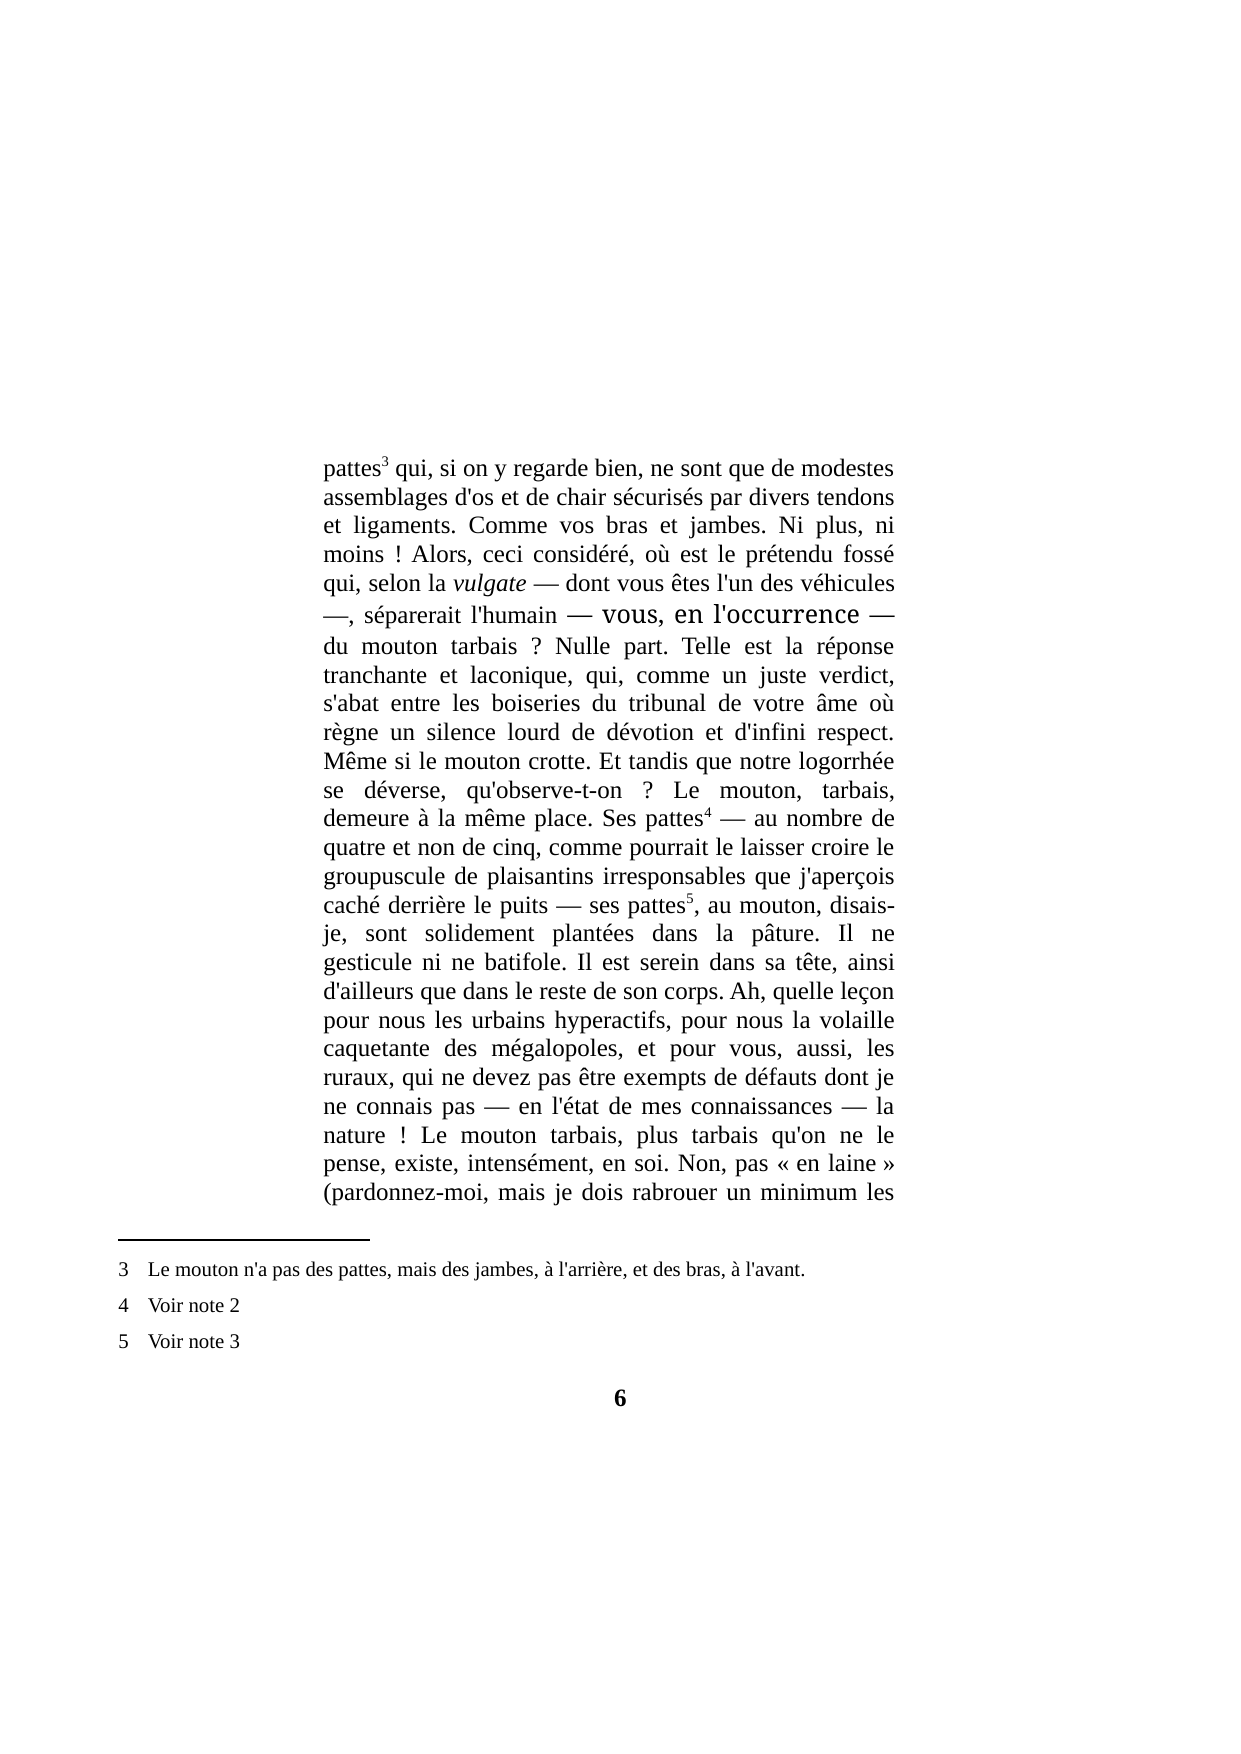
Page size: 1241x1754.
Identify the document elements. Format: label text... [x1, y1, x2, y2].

text Le mouton n'a pas des pattes, mais des jambes, à l'arrière, et des bras, à l'avant. [118, 1257, 1122, 1281]
text Voir note 3 [118, 1329, 1122, 1353]
text Le mouton, tarbais, se distingue par son regard insistant, son appétence pour les petits fromages ronds à croûte rouge conditionnés en filets, et par sa consommation, vite excessive, de bière canadienne, celle qui comporte un orignal sur l'étiquette. En été, sa toison laineuse l'indispose et lui donne un faux air de chien battu. Mais il ne demande pas à être humidifié ou ventilé. Il a ses raisons. Qui ne sont pas celles que vous croyez. Le mouton tarbais est en effet beaucoup plus subtil qu'il n'y paraît. Lorsqu'il se sait photographié, il adopte parfois des postures qui font références à des scènes de l'Énéïde ou du Ventre de Paris. Certains universitaires ont beaucoup appris en l'accueillant quelques jours dans leur appartement. Et toujours, quand un livreur sonne à la porte, le mouton tarbais est là, immobile, mais attentif. Comme beaucoup d'esthètes, il éprouve un vif dégoût pour les pizzas au chorizo et aux anchois. Ce en quoi nous le rejoignons. On pourrait ainsi me proposer une cinq, une six ou une sept-fromages que ce serait pareil. Comme le mouton tarbais, je ne me laisse pas éblouir par les grand tralalas factices de la profusion occidentale. Le mouton tarbais est une présence, qui exige, mais qui donne, pour peu qu'on soit prêt à ne pas lui arracher sa peluche. Il désire — fortement — ne pas devenir ce que vous pensez qu'il n'aurait jamais dû espérer, la plupart du temps, ne pas être. Mais il sait toute la nécessité de la séparation. Toute la nécessité — et oui, nous y arrivons tout tranquillement — de la tonte. Vous aurez beau témoigner auprès de lui de vos expériences matinales devant le miroir de la salle de bains, vous faire le chroniqueur intarissable de ces moments d'héroïsme et de non-existence pendant lesquels vrombit le honni rasoir électrique, l'animal ne pourra évacuer ce dégoût pour la tonte qui en lui profondément s'enracine. Ne tentez pas de lui représenter la joie de la grand-mère à son tricot celle du marin écossais qui se réchauffe à la chaleur de son bon pull à col roulé. Et, ô malheureux, gardez-vous bien d'évoquer, même de façon allusive, la satisfaction du violoniste de restaurant vêtu d'un gilet en peau de m**t*n retournée. L'animal vous en tiendrait rigueur. Bien que Tarbais, il est mouton. Bien que mouton, il n'est pas casoar. Et son regard, jaune, magnétique, nous le fait comprendre jusqu'au tréfonds de notre cholédoque. Entendez-vous la bruyance de son silence et le poids de ce regard obstiné qui —on ne sait comment — parviennent à faire sonner le glas crépusculaire que les félons, à la veille du châtiment, entendent vibrer, glacial et pointu, malgré les tentures de velours cramoisi qui occultent les fenêtres à meneaux de la vieille gentilhommière où ils ont tenté de trouver refuge ? Les montagnes alentour sont le dos du mouton tarbais. Son oeil est le soleil. Et les gouttes qu'il instille avant de mettre en place ses lentilles oculaires... sont mers. Il est tellurique. Il vous voit, il vous sait, il est votre monde. Souvent, insouciant et sarcastique, vous avez moqué ses petits sabots trop brillants en les comparant à des escarpins vernis de tapette mondaine Napoléon III ? Une esquisse de mouvement de genou de sa part, et vous voici, maintenant, tremblant de toute votre carcasse misérable. Et toujours la pupille blanche de l'oeil jaune du mouton, tarbais, qui est là, vrillant « your brain », vous emportant dans les psycho-spirales sans retour de l'oppression nocturne, vous précipitant dans des cauchemars de publicités télévisées où des jeunes femmes félines et frileuses font la promotion de lessives pour lainages délicats. Vous avez désormais — et sans jeu de mot facile — maille à partir avec l'extraordinaire volonté frontale du mouton. Bêlerait-il benoîtement, que vous n'entendriez rien moins qu'un grondement de tsunami, et verriez s'élever au dessus de vous une fantastique muraille d'eau de mer véloce, cyclopéenne, biblique, aux flancs emplis de sushis, de surimis et de corps putréfiés d'aviateurs japonais de la Seconde Guerre Mondiale. Et pourtant, le mouton, n'a que modestement bêlé, placide allégorie d'un Belzébuth décorné, au doux front frisé, dont le contact râpeux vous fait horreur. Et il sait que vous savez. Il mâche de l'herbe. Tarbaise. Mais la puissance masticatoire de ses muscles maxillaires fait naître en votre psyché déréglée des images de tournoi de boxe où tous les coups sont interdits et où la transgression, qui permet au match de se dérouler, vous semble appartenir aux territoires de cloaque et de soufre de la déchéance pré-originelle. Le museau du mouton, tarbais, a beau être rose et propre, vous hurlez de terreur en suppliant l'ex-journaliste de télévision Patrick Poivre d'Arvor, incarnation même de la Traîtrise, de venir vous sauver. Au dessus du Tarbais, (du mouton tarbais, veux-je dire), un olivier aux branches de mains griffues dispense une ombre cuisante. Bruyamment, le mouton lape l'eau contenue dans une moitié de bidon de pesticide usagé. Le soleil sans âme de ce coin de pâture, darde ses rayons jusque dans les poches où fondent vos Carambar. Le désir de désaltération vous humecte la langue d'une salive pâteuse. Et le Tarbais (le mouton tarbais), semble bien loin de vouloir vous empêcher de partager son demi-bidon. Cette absence de rancune vous inspire une crainte d'ordre sacré. Comme si le plus valeureux des chevaliers de la Toison d'Or — non, pas de volonté humoristique dans cette mention; dépassons l'anecdote, le trivial, voulez-vous ? — ...comme si une légendaire figure des temps héroïques vous offrait de partager son hanap d'hydromel. Le mouton tarbais est fort de cette même assurance bienveillante, de cette douceur, de cette générosité, de ce refus radical d'entrer dans des histoires sordides de TVA... fort de toutes ces belle valeurs morales qui toujours ont consolidé les grands piliers de l'Histoire humaine. Certes, il est Tarbais, et à ce titre, comme ses congénères, plus disposé que d'autres ovins à ce genre d'attitude. Mais jamais, voyez-le bien, en lui, le mouton ne vient prendre plus que la part nécessaire. Quelle stupéfiante leçon de retenue et d'équilibre, et tout ceci en appui sur quatre pattes qui, si on y regarde bien, ne sont que de modestes assemblages d'os et de chair sécurisés par divers tendons et ligaments. Comme vos bras et jambes. Ni plus, ni moins ! Alors, ceci considéré, où est le prétendu fossé qui, selon la vulgate — dont vous êtes l'un des véhicules —, séparerait l'humain — vous, en l'occurrence — du mouton tarbais ? Nulle part. Telle est la réponse tranchante et laconique, qui, comme un juste verdict, s'abat entre les boiseries du tribunal de votre âme où règne un silence lourd de dévotion et d'infini respect. Même si le mouton crotte. Et tandis que notre logorrhée se déverse, qu'observe-t-on ? Le mouton, tarbais, demeure à la même place. Ses pattes — au nombre de quatre et non de cinq, comme pourrait le laisser croire le groupuscule de plaisantins irresponsables que j'aperçois caché derrière le puits — ses pattes, au mouton, disais-je, sont solidement plantées dans la pâture. Il ne gesticule ni ne batifole. Il est serein dans sa tête, ainsi d'ailleurs que dans le reste de son corps. Ah, quelle leçon pour nous les urbains hyperactifs, pour nous la volaille caquetante des mégalopoles, et pour vous, aussi, les ruraux, qui ne devez pas être exempts de défauts dont je ne connais pas — en l'état de mes connaissances — la nature ! Le mouton tarbais, plus tarbais qu'on ne le pense, existe, intensément, en soi. Non, pas « en laine » (pardonnez-moi, mais je dois rabrouer un minimum les gars du puits) ! Il possède en lui, et de lui émane une présence qui, même en cas d'absence, reste là, près de nous, pour faire son boulot et vérifier — ce qui est peu probable — que nous ne songeons pas à accorder une attention aussi soutenue à d'autres ovins, ou caprins. Non pas que le mouton tarbais puisse en prendre ombrage— et ne venez pas là m'opposer le cas particulier des périodes de canicule— car le mouton n'est pas jaloux. Si nous manifestions un intérêt marqué pour d'autres moutons que lui, il nous observerait bien en face, le museau propre, et nous ferait comprendre quelque chose comme « va, je ne te haie point ». Mais nous, et bien nous, nous ne bougerions pas, inondés par la lumière d'une sorte d'épiphanie intime, certainement païenne, mais qui pour de jeunes prêtres motivés, porteurs de soutane traditionnelle, pourrait constituer un bon point de départ pour nous prendre par la main et nous accompagner vers d'autres joies plus intenses encore. Non, vous ne risquez pas de croiser un mouton, tarbais, au détour d'un pilier de cathédrale ou de mosquée. Il y a très-très peu de chances que cela se produise, je vous en fiche mon billet. Ni même dans un temple ou dans une synagogue, n'insistez pas. [323, 453, 895, 1206]
text Voir note 2 [118, 1293, 1122, 1317]
